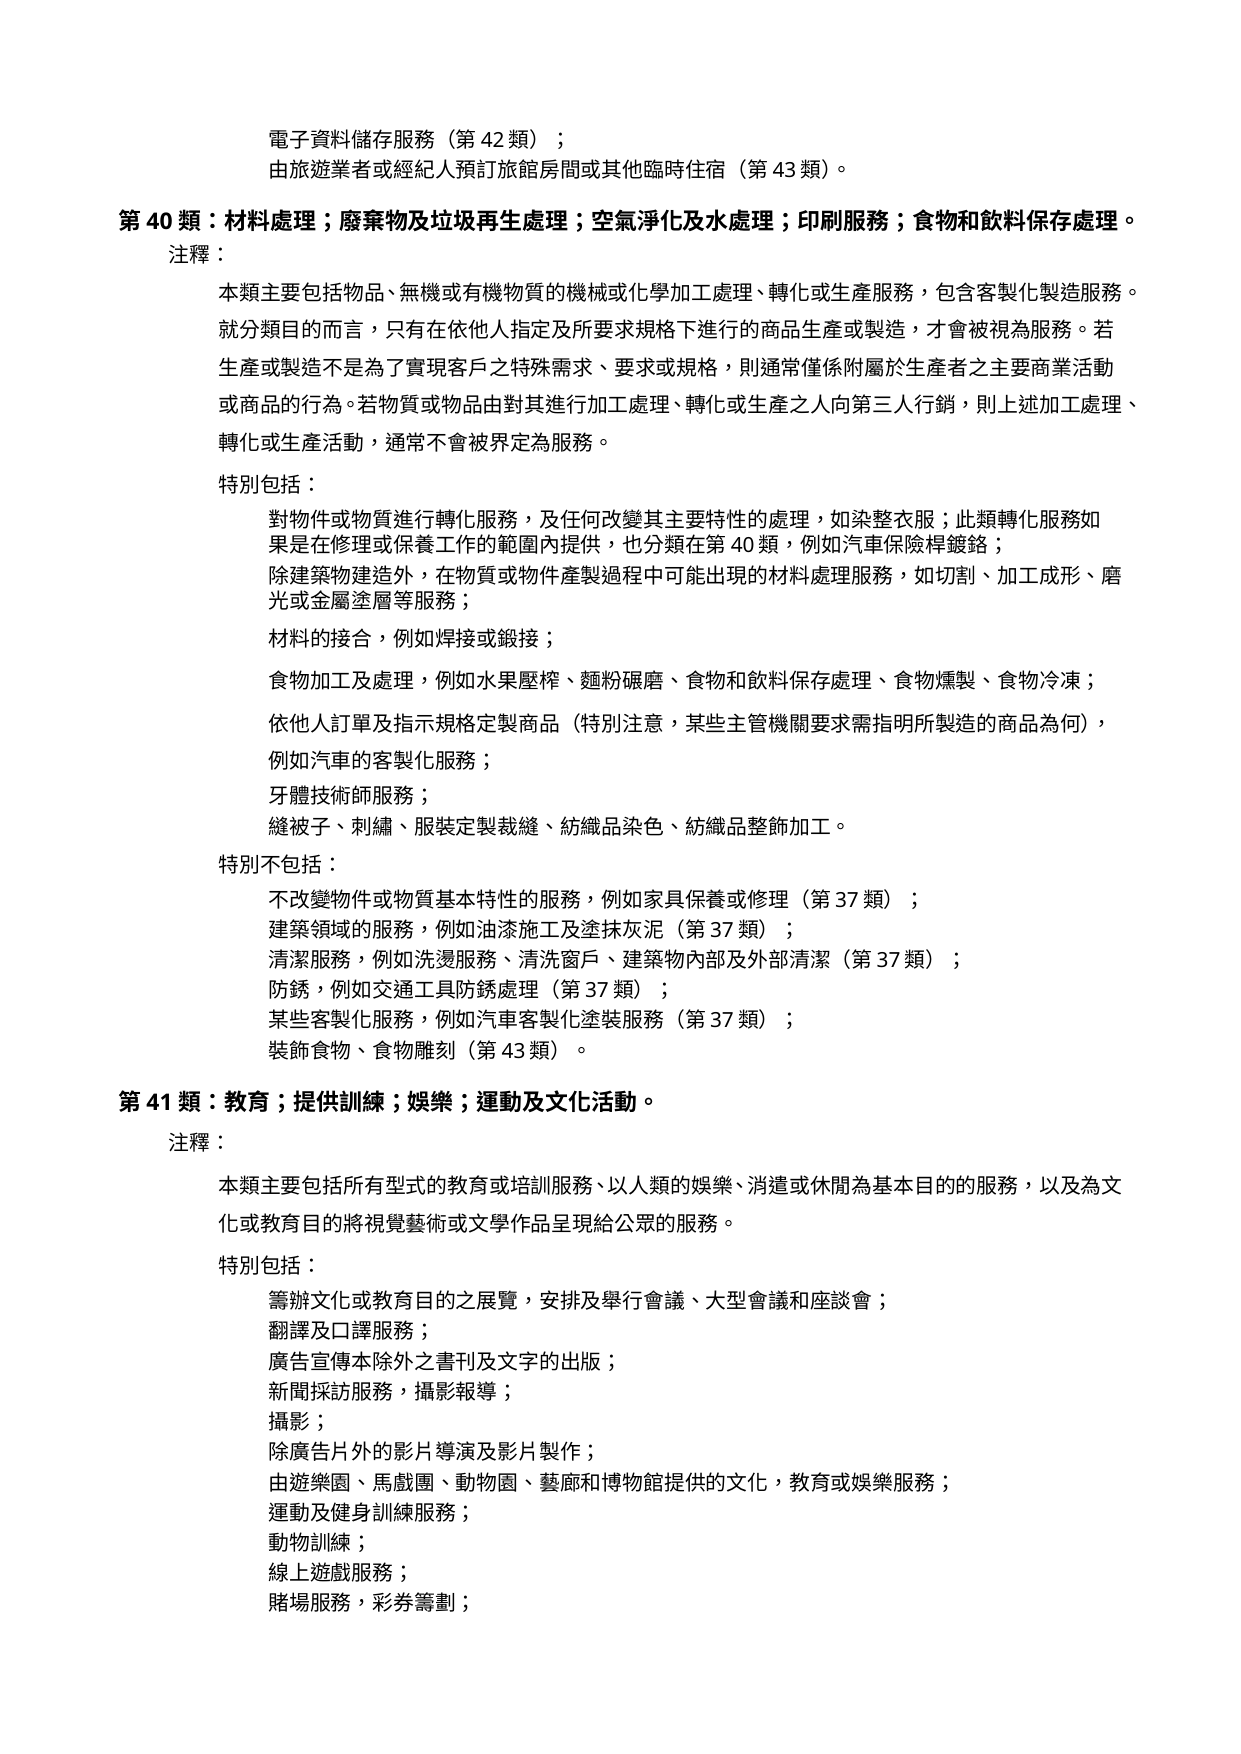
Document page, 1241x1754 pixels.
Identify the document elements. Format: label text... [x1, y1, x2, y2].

text 對物件或物質進行轉化服務，及任何改變其主要特性的處理，如染整衣服；此類轉化服務如果是在修理或保養工作的範圍內提供，也分類在第40類，例如汽車保險桿鍍鉻； [268, 508, 1122, 558]
text 新聞採訪服務，攝影報導； [268, 1379, 1122, 1404]
text 某些客製化服務，例如汽車客製化塗裝服務（第37類）； [268, 1008, 1122, 1033]
text 特別包括： [218, 465, 1122, 503]
text 電子資料儲存服務（第42類）； [268, 127, 1122, 152]
text 由遊樂園、馬戲團、動物園、藝廊和博物館提供的文化，教育或娛樂服務； [268, 1470, 1122, 1495]
text 特別包括： [218, 1246, 1122, 1283]
text 注釋： [168, 242, 1122, 267]
text 除建築物建造外，在物質或物件產製過程中可能出現的材料處理服務，如切割、加工成形、磨光或金屬塗層等服務； [268, 563, 1122, 613]
text 翻譯及口譯服務； [268, 1319, 1122, 1344]
text 防銹，例如交通工具防銹處理（第37類）； [268, 978, 1122, 1003]
text 清潔服務，例如洗燙服務、清洗窗戶、建築物內部及外部清潔（第37類）； [268, 947, 1122, 972]
text 依他人訂單及指示規格定製商品（特別注意，某些主管機關要求需指明所製造的商品為何），例如汽車的客製化服務； [268, 704, 1122, 779]
text 由旅遊業者或經紀人預訂旅館房間或其他臨時住宿（第43類）。 [268, 157, 1122, 182]
text 不改變物件或物質基本特性的服務，例如家具保養或修理（第37類）； [268, 887, 1122, 912]
text 建築領域的服務，例如油漆施工及塗抹灰泥（第37類）； [268, 917, 1122, 942]
text 第 40 類：材料處理；廢棄物及垃圾再生處理；空氣淨化及水處理；印刷服務；食物和飲料保存處理。 [118, 201, 1122, 238]
text 注釋： [168, 1123, 1122, 1161]
text 特別不包括： [218, 844, 1122, 882]
text 賭場服務，彩券籌劃； [268, 1591, 1122, 1616]
text 材料的接合，例如焊接或鍛接； [268, 618, 1122, 656]
text 裝飾食物、食物雕刻（第43類）。 [268, 1038, 1122, 1063]
text 除廣告片外的影片導演及影片製作； [268, 1440, 1122, 1465]
text 第 41 類：教育；提供訓練；娛樂；運動及文化活動。 [118, 1082, 1122, 1119]
text 牙體技術師服務； [268, 784, 1122, 809]
text 食物加工及處理，例如水果壓榨、麵粉碾磨、食物和飲料保存處理、食物燻製、食物冷凍； [268, 661, 1122, 698]
text 運動及健身訓練服務； [268, 1500, 1122, 1525]
text 籌辦文化或教育目的之展覽，安排及舉行會議、大型會議和座談會； [268, 1289, 1122, 1314]
text 本類主要包括所有型式的教育或培訓服務、以人類的娛樂、消遣或休閒為基本目的的服務，以及為文化或教育目的將視覺藝術或文學作品呈現給公眾的服務。 [218, 1166, 1122, 1241]
text 線上遊戲服務； [268, 1561, 1122, 1586]
text 廣告宣傳本除外之書刊及文字的出版； [268, 1349, 1122, 1374]
text 本類主要包括物品、無機或有機物質的機械或化學加工處理、轉化或生產服務，包含客製化製造服務。就分類目的而言，只有在依他人指定及所要求規格下進行的商品生產或製造，才會被視為服務。若生產或製造不是為了實現客戶之特殊需求、要求或規格，則通常僅係附屬於生產者之主要商業活動或商品的行為。若物質或物品由對其進行加工處理、轉化或生產之人向第三人行銷，則上述加工處理、轉化或生產活動，通常不會被界定為服務。 [218, 272, 1122, 460]
text 縫被子、刺繡、服裝定製裁縫、紡織品染色、紡織品整飾加工。 [268, 814, 1122, 839]
text 動物訓練； [268, 1530, 1122, 1555]
text 攝影； [268, 1409, 1122, 1434]
